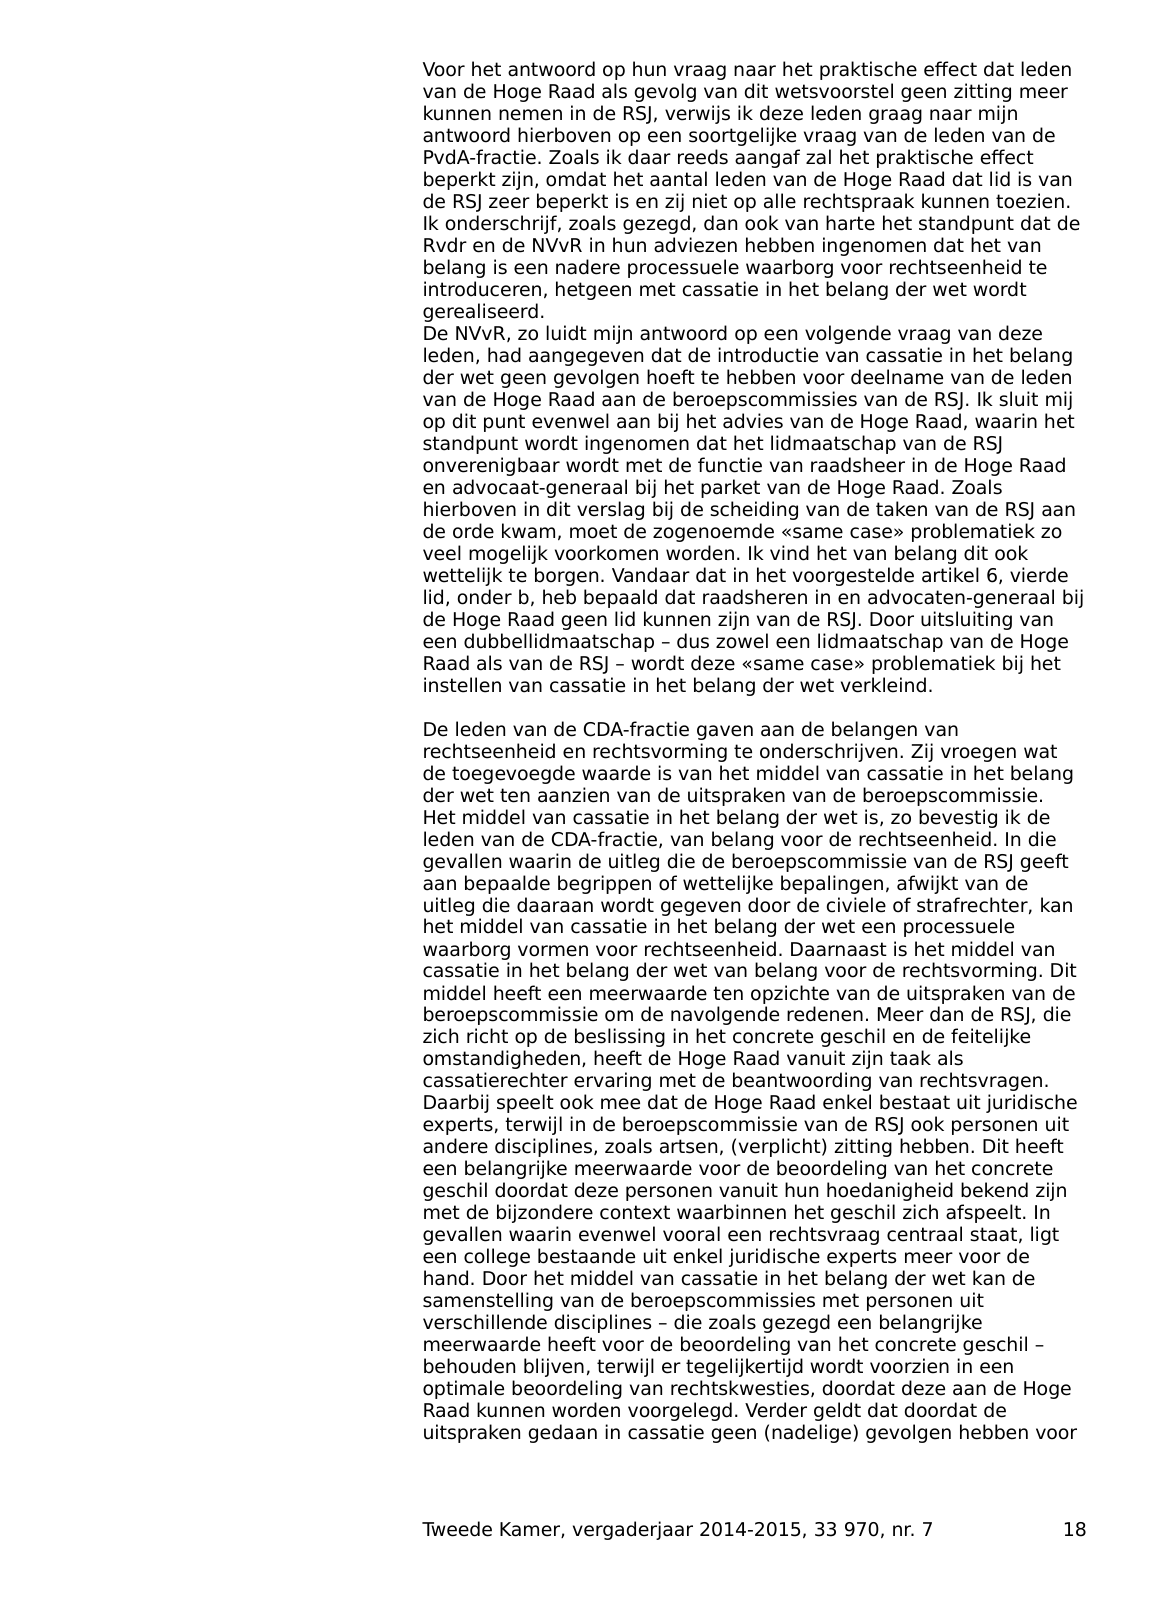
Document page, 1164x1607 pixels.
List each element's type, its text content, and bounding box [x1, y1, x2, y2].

text De NVvR, zo luidt mijn antwoord op een volgende vraag van deze leden, had aangegeven dat de introductie van cassatie in het belang der wet geen gevolgen hoeft te hebben voor deelname van de leden van de Hoge Raad aan de beroepscommissies van de RSJ. Ik sluit mij op dit punt evenwel aan bij het advies van de Hoge Raad, waarin het standpunt wordt ingenomen dat het lidmaatschap van de RSJ onverenigbaar wordt met de functie van raadsheer in de Hoge Raad en advocaat-generaal bij het parket van de Hoge Raad. Zoals hierboven in dit verslag bij de scheiding van de taken van de RSJ aan de orde kwam, moet de zogenoemde «same case» problematiek zo veel mogelijk voorkomen worden. Ik vind het van belang dit ook wettelijk te borgen. Vandaar dat in het voorgestelde artikel 6, vierde lid, onder b, heb bepaald dat raadsheren in en advocaten-generaal bij de Hoge Raad geen lid kunnen zijn van de RSJ. Door uitsluiting van een dubbellidmaatschap – dus zowel een lidmaatschap van de Hoge Raad als van de RSJ – wordt deze «same case» problematiek bij het instellen van cassatie in het belang der wet verkleind. [422, 323, 1087, 696]
text De leden van de CDA-fractie gaven aan de belangen van rechtseenheid en rechtsvorming te onderschrijven. Zij vroegen wat de toegevoegde waarde is van het middel van cassatie in het belang der wet ten aanzien van de uitspraken van de beroepscommissie. [422, 719, 1087, 807]
text Het middel van cassatie in het belang der wet is, zo bevestig ik de leden van de CDA-fractie, van belang voor de rechtseenheid. In die gevallen waarin de uitleg die de beroepscommissie van de RSJ geeft aan bepaalde begrippen of wettelijke bepalingen, afwijkt van de uitleg die daaraan wordt gegeven door de civiele of strafrechter, kan het middel van cassatie in het belang der wet een processuele waarborg vormen voor rechtseenheid. Daarnaast is het middel van cassatie in het belang der wet van belang voor de rechtsvorming. Dit middel heeft een meerwaarde ten opzichte van de uitspraken van de beroepscommissie om de navolgende redenen. Meer dan de RSJ, die zich richt op de beslissing in het concrete geschil en de feitelijke omstandigheden, heeft de Hoge Raad vanuit zijn taak als cassatierechter ervaring met de beantwoording van rechtsvragen. Daarbij speelt ook mee dat de Hoge Raad enkel bestaat uit juridische experts, terwijl in de beroepscommissie van de RSJ ook personen uit andere disciplines, zoals artsen, (verplicht) zitting hebben. Dit heeft een belangrijke meerwaarde voor de beoordeling van het concrete geschil doordat deze personen vanuit hun hoedanigheid bekend zijn met de bijzondere context waarbinnen het geschil zich afspeelt. In gevallen waarin evenwel vooral een rechtsvraag centraal staat, ligt een college bestaande uit enkel juridische experts meer voor de hand. Door het middel van cassatie in het belang der wet kan de samenstelling van de beroepscommissies met personen uit verschillende disciplines – die zoals gezegd een belangrijke meerwaarde heeft voor de beoordeling van het concrete geschil – behouden blijven, terwijl er tegelijkertijd wordt voorzien in een optimale beoordeling van rechtskwesties, doordat deze aan de Hoge Raad kunnen worden voorgelegd. Verder geldt dat doordat de uitspraken gedaan in cassatie geen (nadelige) gevolgen hebben voor [422, 807, 1087, 1444]
text Voor het antwoord op hun vraag naar het praktische effect dat leden van de Hoge Raad als gevolg van dit wetsvoorstel geen zitting meer kunnen nemen in de RSJ, verwijs ik deze leden graag naar mijn antwoord hierboven op een soortgelijke vraag van de leden van de PvdA-fractie. Zoals ik daar reeds aangaf zal het praktische effect beperkt zijn, omdat het aantal leden van de Hoge Raad dat lid is van de RSJ zeer beperkt is en zij niet op alle rechtspraak kunnen toezien. Ik onderschrijf, zoals gezegd, dan ook van harte het standpunt dat de Rvdr en de NVvR in hun adviezen hebben ingenomen dat het van belang is een nadere processuele waarborg voor rechtseenheid te introduceren, hetgeen met cassatie in het belang der wet wordt gerealiseerd. [422, 59, 1087, 323]
